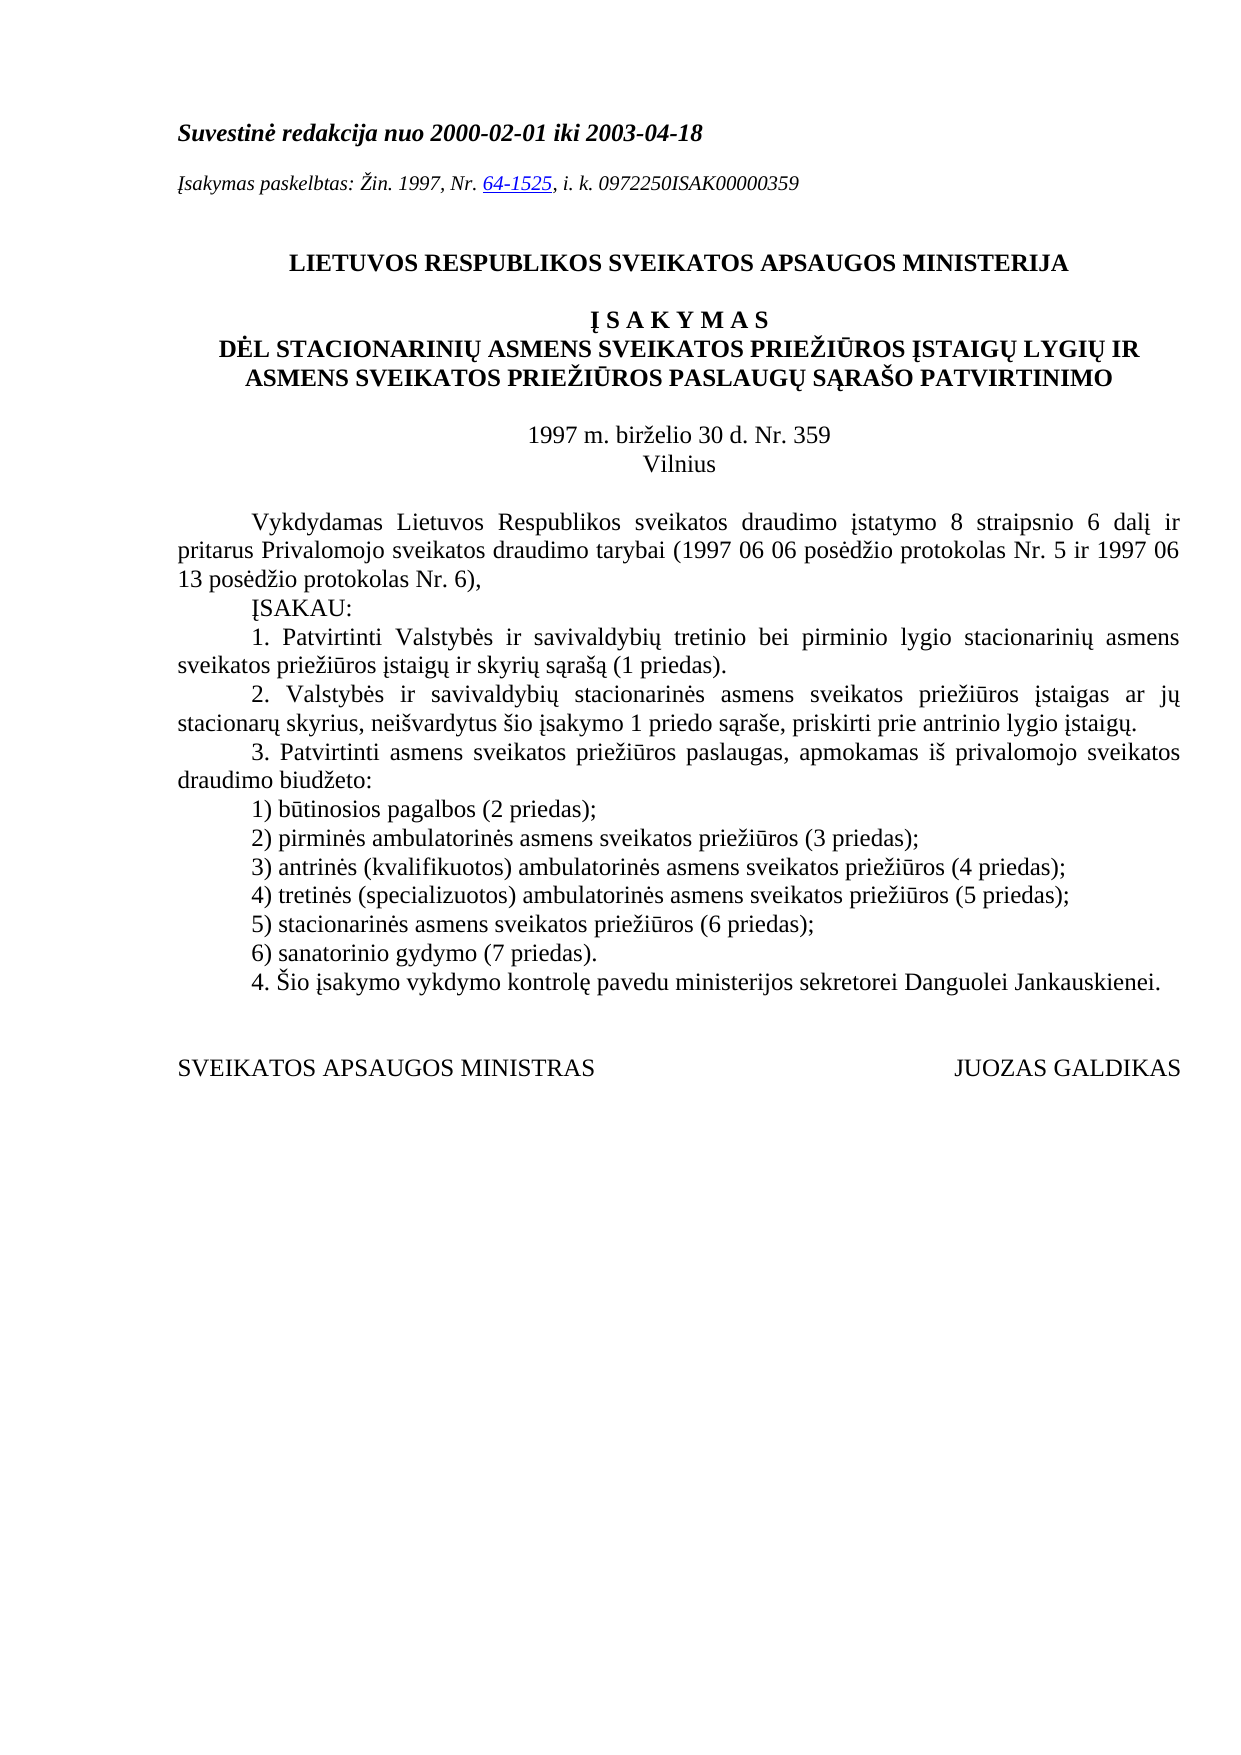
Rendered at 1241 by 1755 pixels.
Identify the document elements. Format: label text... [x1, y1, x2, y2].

text DĖL STACIONARINIŲ ASMENS SVEIKATOS PRIEŽIŪROS ĮSTAIGŲ LYGIŲ IR ASMENS SVEIKATOS PRIEŽIŪROS PASLAUGŲ SĄRAŠO PATVIRTINIMO [177, 334, 1181, 392]
text 2) pirminės ambulatorinės asmens sveikatos priežiūros (3 priedas); [177, 823, 1181, 852]
text 1997 m. birželio 30 d. Nr. 359 [177, 420, 1181, 449]
text 2. Valstybės ir savivaldybių stacionarinės asmens sveikatos priežiūros įstaigas ar jų stacionarų skyrius, neišvardytus šio įsakymo 1 priedo sąraše, priskirti prie antrinio lygio įstaigų. [177, 679, 1181, 737]
text 3. Patvirtinti asmens sveikatos priežiūros paslaugas, apmokamas iš privalomojo sveikatos draudimo biudžeto: [177, 737, 1181, 794]
text 1. Patvirtinti Valstybės ir savivaldybių tretinio bei pirminio lygio stacionarinių asmens sveikatos priežiūros įstaigų ir skyrių sąrašą (1 priedas). [177, 622, 1181, 679]
text Vykdydamas Lietuvos Respublikos sveikatos draudimo įstatymo 8 straipsnio 6 dalį ir pritarus Privalomojo sveikatos draudimo tarybai (1997 06 06 posėdžio protokolas Nr. 5 ir 1997 06 13 posėdžio protokolas Nr. 6), [177, 507, 1181, 593]
text 1) būtinosios pagalbos (2 priedas); [177, 794, 1181, 823]
text 4. Šio įsakymo vykdymo kontrolę pavedu ministerijos sekretorei Danguolei Jankauskienei. [177, 967, 1181, 995]
text Vilnius [177, 449, 1181, 478]
text 3) antrinės (kvalifikuotos) ambulatorinės asmens sveikatos priežiūros (4 priedas); [177, 852, 1181, 880]
text 5) stacionarinės asmens sveikatos priežiūros (6 priedas); [177, 909, 1181, 938]
text Suvestinė redakcija nuo 2000-02-01 iki 2003-04-18 [177, 118, 1181, 147]
text 4) tretinės (specializuotos) ambulatorinės asmens sveikatos priežiūros (5 priedas); [177, 880, 1181, 909]
text Į S A K Y M A S [177, 305, 1181, 334]
text LIETUVOS RESPUBLIKOS SVEIKATOS APSAUGOS MINISTERIJA [177, 248, 1181, 277]
text SVEIKATOS APSAUGOS MINISTRAS JUOZAS GALDIKAS [177, 1053, 1181, 1082]
text 6) sanatorinio gydymo (7 priedas). [177, 938, 1181, 967]
text ĮSAKAU: [177, 593, 1181, 622]
text Įsakymas paskelbtas: Žin. 1997, Nr. 64-1525, i. k. 0972250ISAK00000359 [177, 171, 1181, 195]
